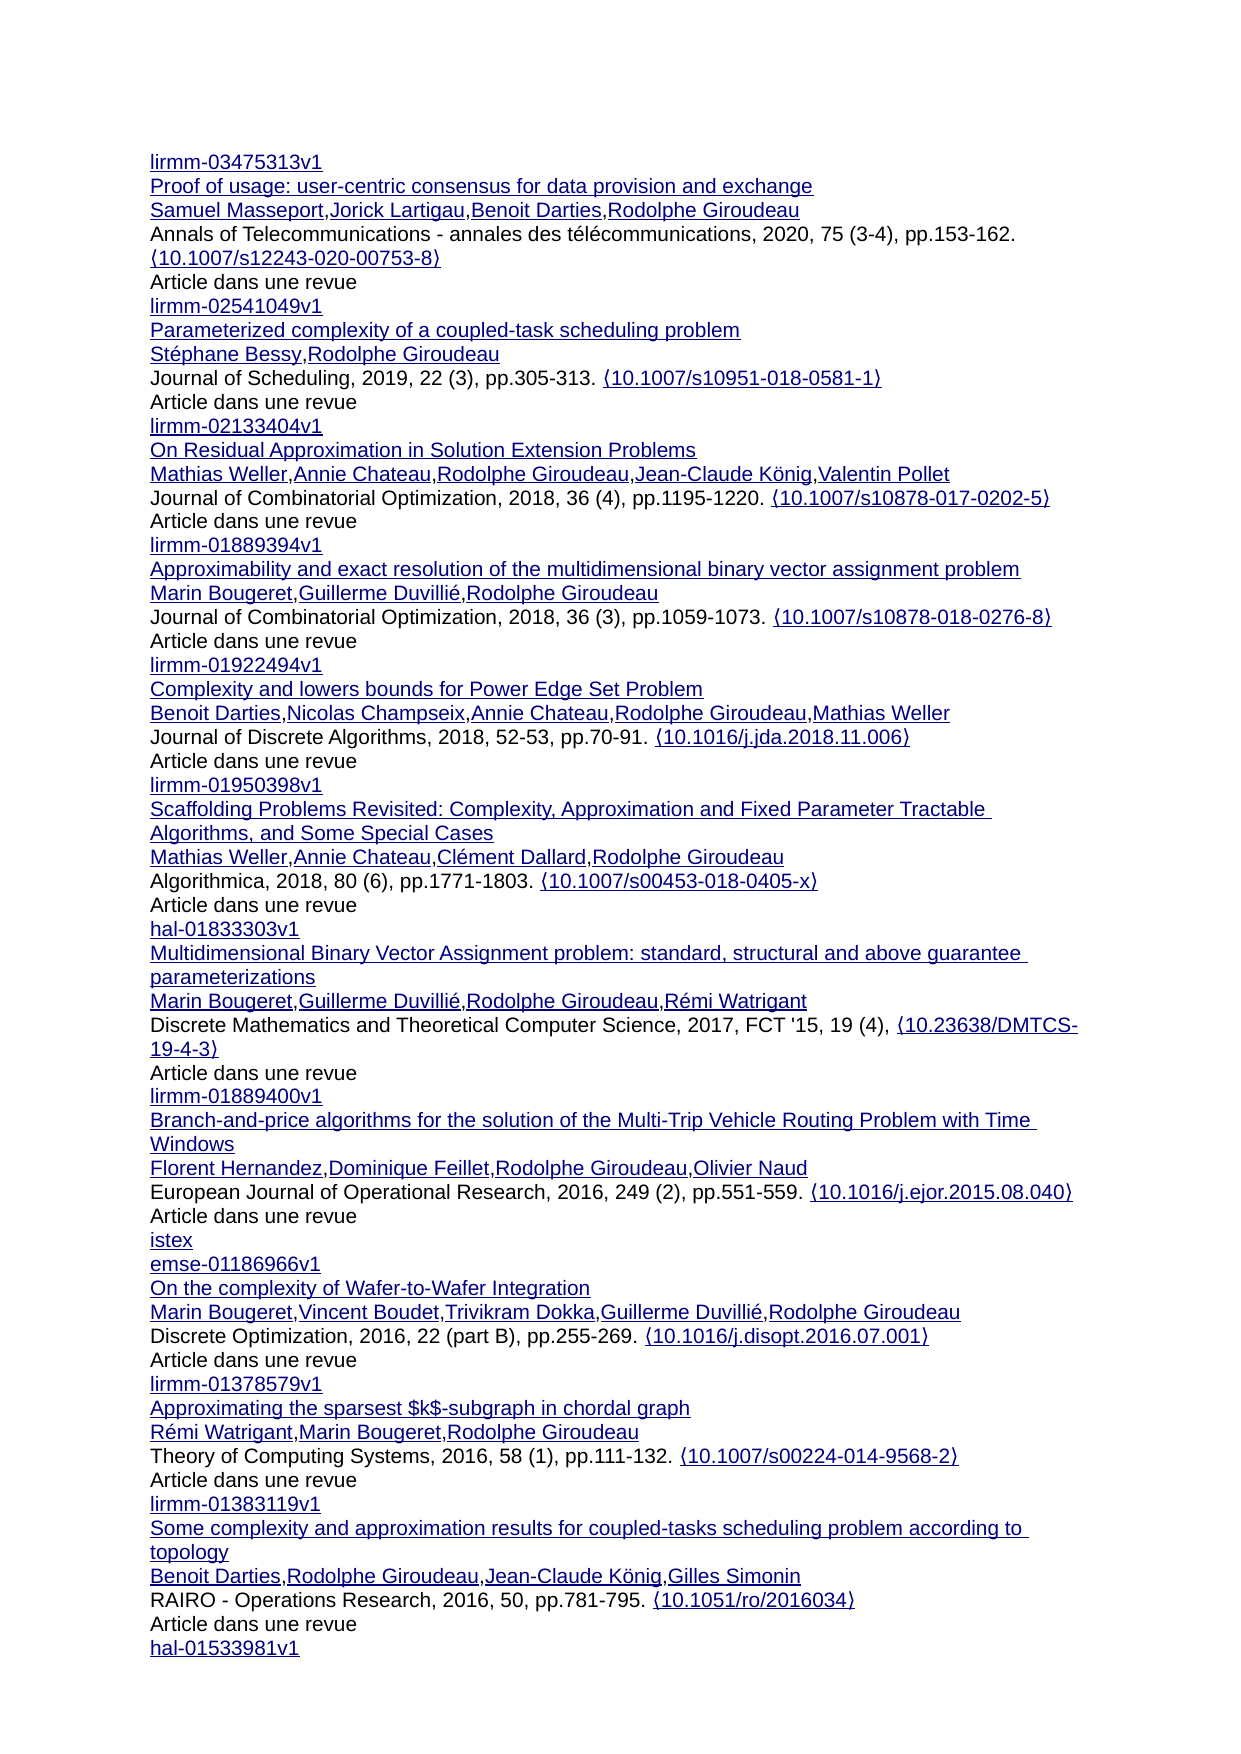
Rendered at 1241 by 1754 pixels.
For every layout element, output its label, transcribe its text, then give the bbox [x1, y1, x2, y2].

table_cell On the complexity of Wafer-to-Wafer Integration Marin Bougeret,Vincent Boudet,Trivikram Dokka,Guillerme Duvillié,Rodolphe Giroudeau Discrete Optimization, 2016, 22 (part B), pp.255-269. ⟨10.1016/j.disopt.2016.07.001⟩ Article dans une revue lirmm-01378579v1 [150, 1276, 1090, 1396]
table_cell Approximability and exact resolution of the multidimensional binary vector assignment problem Marin Bougeret,Guillerme Duvillié,Rodolphe Giroudeau Journal of Combinatorial Optimization, 2018, 36 (3), pp.1059-1073. ⟨10.1007/s10878-018-0276-8⟩ Article dans une revue lirmm-01922494v1 [150, 557, 1090, 677]
table_cell Scaffolding Problems Revisited: Complexity, Approximation and Fixed Parameter Tractable Algorithms, and Some Special Cases Mathias Weller,Annie Chateau,Clément Dallard,Rodolphe Giroudeau Algorithmica, 2018, 80 (6), pp.1771-1803. ⟨10.1007/s00453-018-0405-x⟩ Article dans une revue hal-01833303v1 [150, 797, 1090, 941]
table_cell Parameterized complexity of a coupled-task scheduling problem Stéphane Bessy,Rodolphe Giroudeau Journal of Scheduling, 2019, 22 (3), pp.305-313. ⟨10.1007/s10951-018-0581-1⟩ Article dans une revue lirmm-02133404v1 [150, 318, 1090, 437]
table_cell Multidimensional Binary Vector Assignment problem: standard, structural and above guarantee parameterizations Marin Bougeret,Guillerme Duvillié,Rodolphe Giroudeau,Rémi Watrigant Discrete Mathematics and Theoretical Computer Science, 2017, FCT '15, 19 (4), ⟨10.23638/DMTCS-19-4-3⟩ Article dans une revue lirmm-01889400v1 [150, 941, 1090, 1108]
table_cell On Residual Approximation in Solution Extension Problems Mathias Weller,Annie Chateau,Rodolphe Giroudeau,Jean-Claude König,Valentin Pollet Journal of Combinatorial Optimization, 2018, 36 (4), pp.1195-1220. ⟨10.1007/s10878-017-0202-5⟩ Article dans une revue lirmm-01889394v1 [150, 438, 1090, 557]
table_cell Approximating the sparsest $k$-subgraph in chordal graph Rémi Watrigant,Marin Bougeret,Rodolphe Giroudeau Theory of Computing Systems, 2016, 58 (1), pp.111-132. ⟨10.1007/s00224-014-9568-2⟩ Article dans une revue lirmm-01383119v1 [150, 1396, 1090, 1516]
table_cell lirmm-03475313v1 [150, 150, 1090, 174]
table_cell Complexity and lowers bounds for Power Edge Set Problem Benoit Darties,Nicolas Champseix,Annie Chateau,Rodolphe Giroudeau,Mathias Weller Journal of Discrete Algorithms, 2018, 52-53, pp.70-91. ⟨10.1016/j.jda.2018.11.006⟩ Article dans une revue lirmm-01950398v1 [150, 677, 1090, 797]
table_cell Proof of usage: user-centric consensus for data provision and exchange Samuel Masseport,Jorick Lartigau,Benoit Darties,Rodolphe Giroudeau Annals of Telecommunications - annales des télécommunications, 2020, 75 (3-4), pp.153-162. ⟨10.1007/s12243-020-00753-8⟩ Article dans une revue lirmm-02541049v1 [150, 174, 1090, 318]
table_cell Some complexity and approximation results for coupled-tasks scheduling problem according to topology Benoit Darties,Rodolphe Giroudeau,Jean-Claude König,Gilles Simonin RAIRO - Operations Research, 2016, 50, pp.781-795. ⟨10.1051/ro/2016034⟩ Article dans une revue hal-01533981v1 [150, 1516, 1090, 1659]
table_cell Branch-and-price algorithms for the solution of the Multi-Trip Vehicle Routing Problem with Time Windows Florent Hernandez,Dominique Feillet,Rodolphe Giroudeau,Olivier Naud European Journal of Operational Research, 2016, 249 (2), pp.551-559. ⟨10.1016/j.ejor.2015.08.040⟩ Article dans une revue istex emse-01186966v1 [150, 1108, 1090, 1276]
